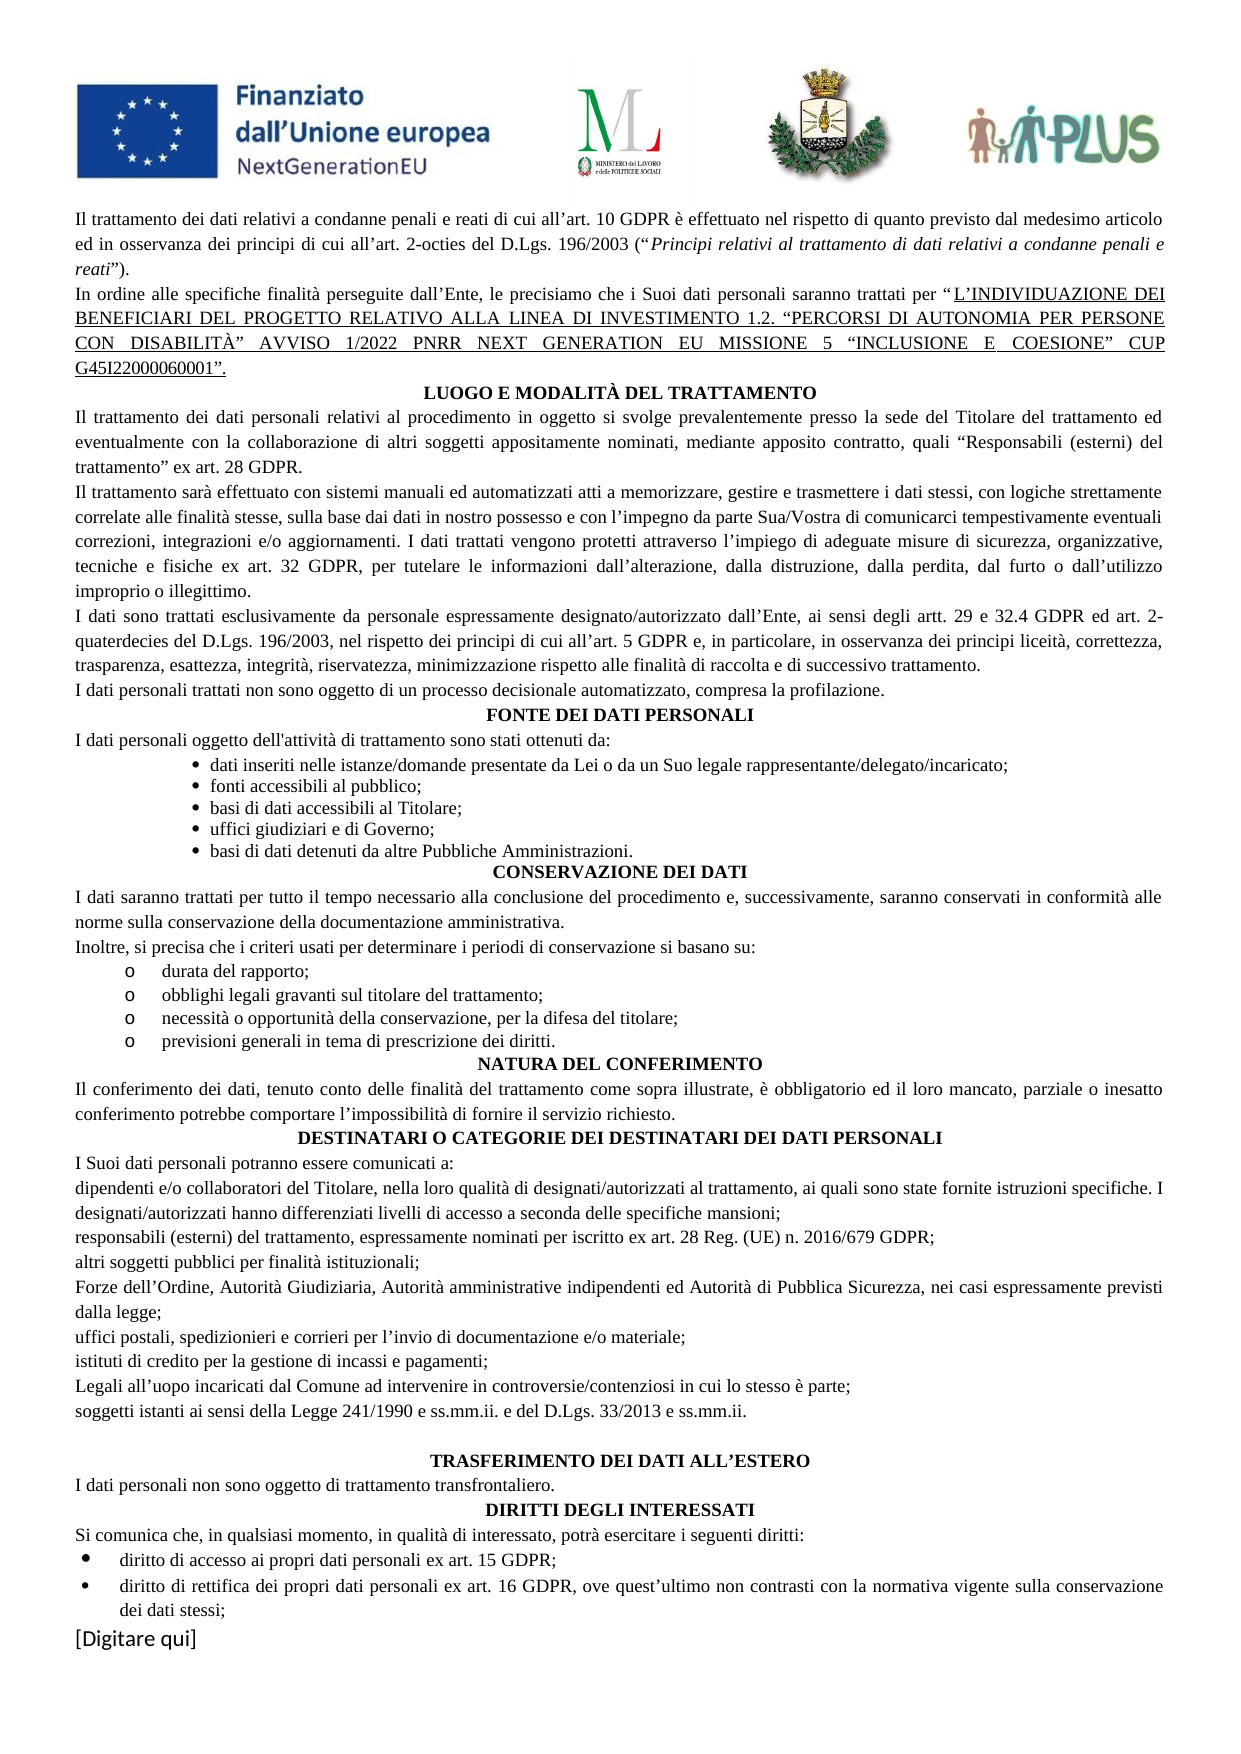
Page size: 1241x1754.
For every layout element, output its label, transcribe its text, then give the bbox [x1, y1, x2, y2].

text DESTINATARI O CATEGORIE DEI DESTINATARI DEI DATI PERSONALI [75, 1127, 1165, 1149]
list dati inseriti nelle istanze/domande presentate da Lei o da un Suo legale rappresentante/delegato/incaricato; [192, 753, 1165, 775]
list diritto di rettifica dei propri dati personali ex art. 16 GDPR, ove quest’ultimo non contrasti con la normativa vigente sulla conservazione dei dati stessi; [82, 1574, 1165, 1621]
text I dati personali non sono oggetto di trattamento transfrontaliero. [75, 1474, 1165, 1496]
text I dati personali oggetto dell'attività di trattamento sono stati ottenuti da: [75, 729, 1165, 750]
list basi di dati detenuti da altre Pubbliche Amministrazioni. [192, 840, 1165, 861]
text CONSERVAZIONE DEI DATI [75, 861, 1165, 883]
list necessità o opportunità della conservazione, per la difesa del titolare; [124, 1007, 1165, 1030]
text DIRITTI DEGLI INTERESSATI [75, 1499, 1165, 1521]
list dipendenti e/o collaboratori del Titolare, nella loro qualità di designati/autorizzati al trattamento, ai quali sono state fornite istruzioni specifiche. I designati/autorizzati hanno differenziati livelli di accesso a seconda delle specifiche mansioni; [75, 1177, 1165, 1223]
text FONTE DEI DATI PERSONALI [75, 704, 1165, 725]
list Forze dell’Ordine, Autorità Giudiziaria, Autorità amministrative indipendenti ed Autorità di Pubblica Sicurezza, nei casi espressamente previsti dalla legge; [75, 1276, 1165, 1322]
text Il trattamento dei dati relativi a condanne penali e reati di cui all’art. 10 GDPR è effettuato nel rispetto di quanto previsto dal medesimo articolo ed in osservanza dei principi di cui all’art. 2-octies del D.Lgs. 196/2003 (“Principi relativi al trattamento di dati relativi a condanne penali e reati”). [75, 208, 1165, 279]
text TRASFERIMENTO DEI DATI ALL’ESTERO [75, 1449, 1165, 1471]
text I dati saranno trattati per tutto il tempo necessario alla conclusione del procedimento e, successivamente, saranno conservati in conformità alle norme sulla conservazione della documentazione amministrativa. [75, 886, 1165, 932]
list soggetti istanti ai sensi della Legge 241/1990 e ss.mm.ii. e del D.Lgs. 33/2013 e ss.mm.ii. [75, 1400, 1165, 1422]
list altri soggetti pubblici per finalità istituzionali; [75, 1251, 1165, 1273]
list previsioni generali in tema di prescrizione dei diritti. [124, 1030, 1165, 1053]
text I dati sono trattati esclusivamente da personale espressamente designato/autorizzato dall’Ente, ai sensi degli artt. 29 e 32.4 GDPR ed art. 2-quaterdecies del D.Lgs. 196/2003, nel rispetto dei principi di cui all’art. 5 GDPR e, in particolare, in osservanza dei principi liceità, correttezza, trasparenza, esattezza, integrità, riservatezza, minimizzazione rispetto alle finalità di raccolta e di successivo trattamento. [75, 605, 1165, 676]
text LUOGO E MODALITÀ DEL TRATTAMENTO [75, 382, 1165, 403]
text G45I22000060001”. [75, 352, 1165, 378]
text Inoltre, si precisa che i criteri usati per determinare i periodi di conservazione si basano su: [75, 936, 1165, 957]
text Il trattamento sarà effettuato con sistemi manuali ed automatizzati atti a memorizzare, gestire e trasmettere i dati stessi, con logiche strettamente correlate alle finalità stesse, sulla base dai dati in nostro possesso e con l’impegno da parte Sua/Vostra di comunicarci tempestivamente eventuali correzioni, integrazioni e/o aggiornamenti. I dati trattati vengono protetti attraverso l’impiego di adeguate misure di sicurezza, organizzative, tecniche e fisiche ex art. 32 GDPR, per tutelare le informazioni dall’alterazione, dalla distruzione, dalla perdita, dal furto o dall’utilizzo improprio o illegittimo. [75, 481, 1165, 601]
text NATURA DEL CONFERIMENTO [75, 1053, 1165, 1074]
text Si comunica che, in qualsiasi momento, in qualità di interessato, potrà esercitare i seguenti diritti: [75, 1524, 1165, 1546]
list uffici postali, spedizionieri e corrieri per l’invio di documentazione e/o materiale; [75, 1326, 1165, 1347]
list istituti di credito per la gestione di incassi e pagamenti; [75, 1350, 1165, 1372]
text CON DISABILITÀ” AVVISO 1/2022 PNRR NEXT GENERATION EU MISSIONE 5 “INCLUSIONE E COESIONE” CUP [75, 327, 1165, 351]
list basi di dati accessibili al Titolare; [192, 797, 1165, 818]
list durata del rapporto; [124, 960, 1165, 983]
text I Suoi dati personali potranno essere comunicati a: [75, 1152, 1165, 1174]
text In ordine alle specifiche finalità perseguite dall’Ente, le precisiamo che i Suoi dati personali saranno trattati per “L’INDIVIDUAZIONE DEI BENEFICIARI DEL PROGETTO RELATIVO ALLA LINEA DI INVESTIMENTO 1.2. “PERCORSI DI AUTONOMIA PER PERSONE [75, 282, 1165, 326]
list fonti accessibili al pubblico; [192, 775, 1165, 797]
list obblighi legali gravanti sul titolare del trattamento; [124, 983, 1165, 1007]
text I dati personali trattati non sono oggetto di un processo decisionale automatizzato, compresa la profilazione. [75, 679, 1165, 701]
list uffici giudiziari e di Governo; [192, 818, 1165, 840]
list responsabili (esterni) del trattamento, espressamente nominati per iscritto ex art. 28 Reg. (UE) n. 2016/679 GDPR; [75, 1226, 1165, 1248]
text Il trattamento dei dati personali relativi al procedimento in oggetto si svolge prevalentemente presso la sede del Titolare del trattamento ed eventualmente con la collaborazione di altri soggetti appositamente nominati, mediante apposito contratto, quali “Responsabili (esterni) del trattamento” ex art. 28 GDPR. [75, 406, 1165, 477]
list diritto di accesso ai propri dati personali ex art. 15 GDPR; [82, 1549, 1165, 1571]
list Legali all’uopo incaricati dal Comune ad intervenire in controversie/contenziosi in cui lo stesso è parte; [75, 1375, 1165, 1397]
text Il conferimento dei dati, tenuto conto delle finalità del trattamento come sopra illustrate, è obbligatorio ed il loro mancato, parziale o inesatto conferimento potrebbe comportare l’impossibilità di fornire il servizio richiesto. [75, 1078, 1165, 1124]
